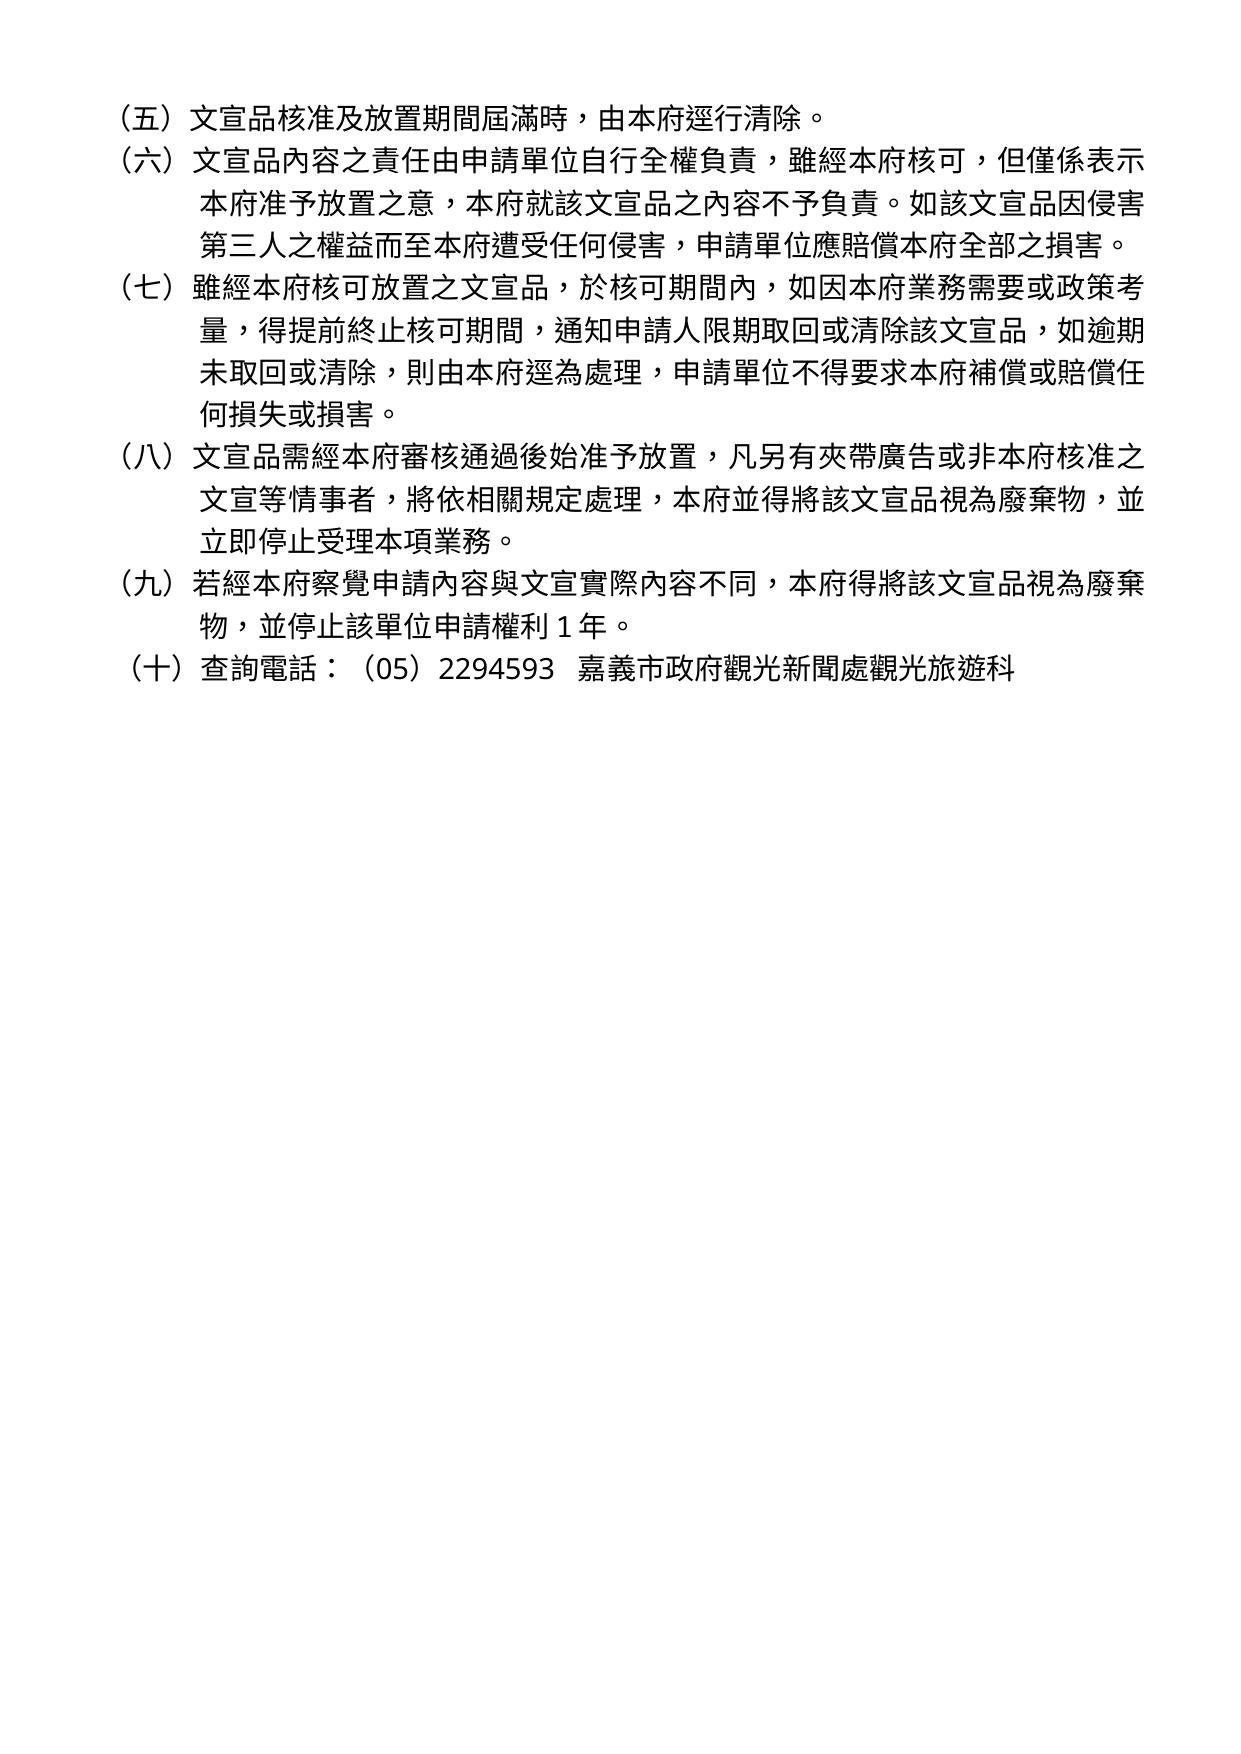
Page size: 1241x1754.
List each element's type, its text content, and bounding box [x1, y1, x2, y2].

text （十）查詢電話：（05）2294593 嘉義市政府觀光新聞處觀光旅遊科 [94, 646, 1146, 688]
text （五）文宣品核准及放置期間屆滿時，由本府逕行清除。 [94, 96, 1146, 138]
text （六）文宣品內容之責任由申請單位自行全權負責，雖經本府核可，但僅係表示本府准予放置之意，本府就該文宣品之內容不予負責。如該文宣品因侵害第三人之權益而至本府遭受任何侵害，申請單位應賠償本府全部之損害。 [94, 138, 1146, 265]
text （八）文宣品需經本府審核通過後始准予放置，凡另有夾帶廣告或非本府核准之文宣等情事者，將依相關規定處理，本府並得將該文宣品視為廢棄物，並立即停止受理本項業務。 [94, 434, 1146, 561]
text （九）若經本府察覺申請內容與文宣實際內容不同，本府得將該文宣品視為廢棄物，並停止該單位申請權利1年。 [94, 561, 1146, 646]
text （七）雖經本府核可放置之文宣品，於核可期間內，如因本府業務需要或政策考量，得提前終止核可期間，通知申請人限期取回或清除該文宣品，如逾期未取回或清除，則由本府逕為處理，申請單位不得要求本府補償或賠償任何損失或損害。 [94, 265, 1146, 434]
